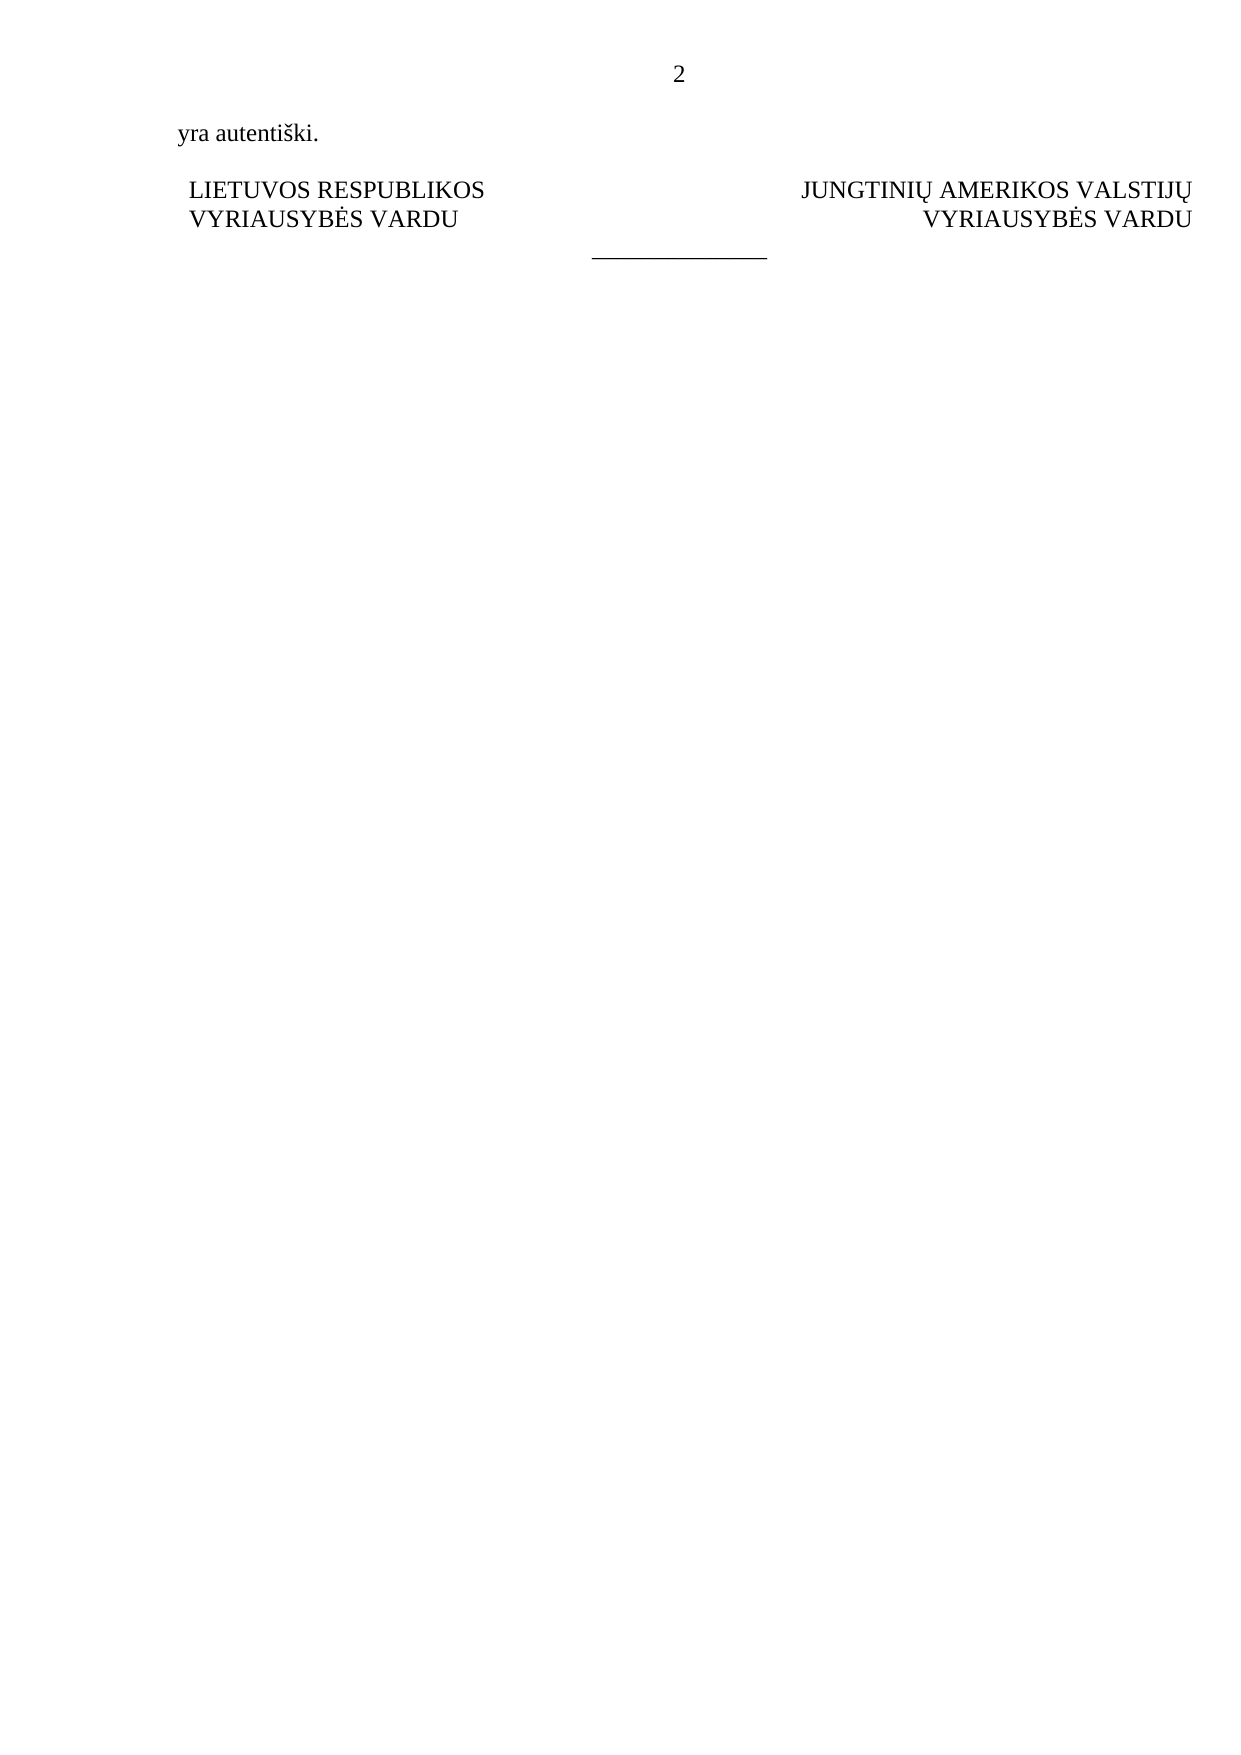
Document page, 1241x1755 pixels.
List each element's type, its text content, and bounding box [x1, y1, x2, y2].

table_header LIETUVOS RESPUBLIKOS [177, 176, 695, 204]
table_header JUNGTINIŲ AMERIKOS VALSTIJŲ [695, 176, 1204, 204]
text ______________ [177, 233, 1181, 262]
table_cell VYRIAUSYBĖS VARDU [695, 204, 1204, 233]
table_cell VYRIAUSYBĖS VARDU [177, 204, 695, 233]
text yra autentiški. [177, 118, 1181, 147]
